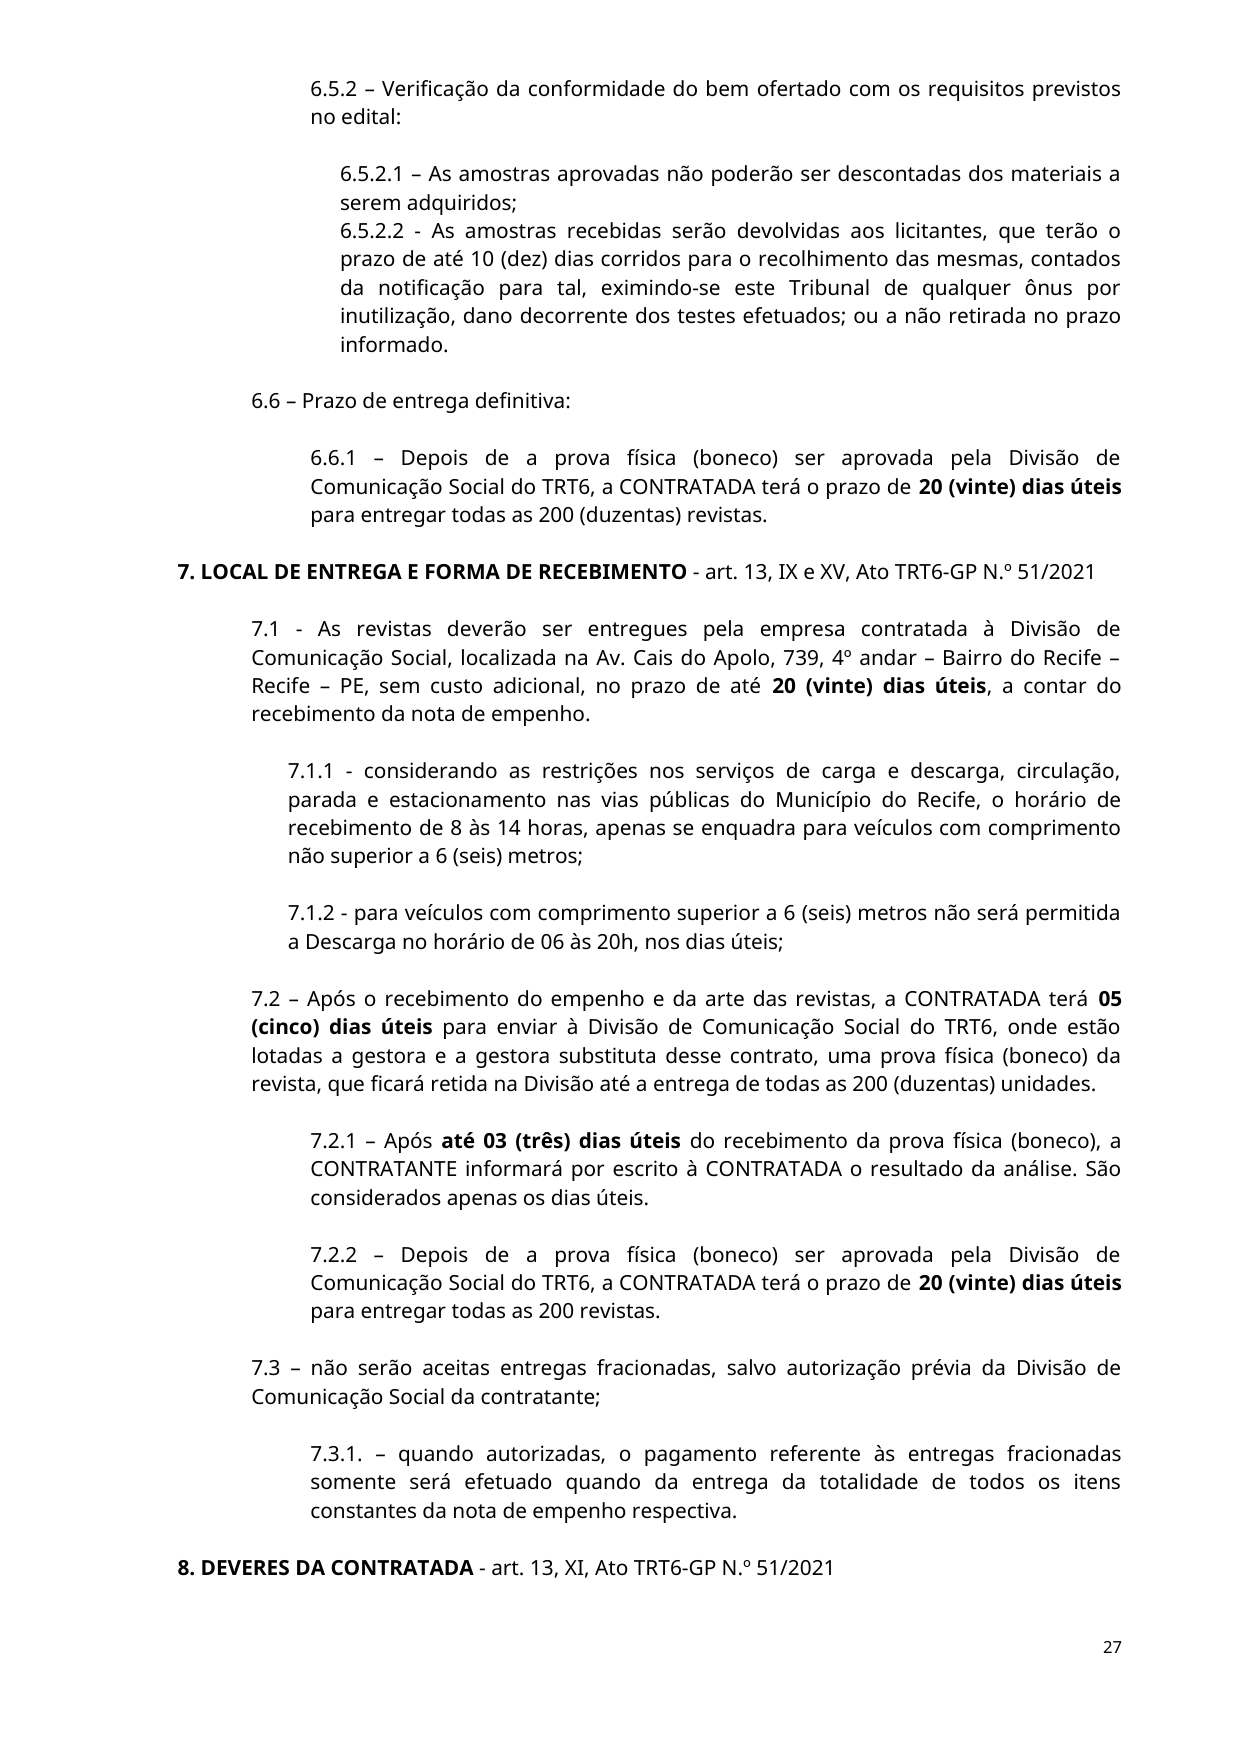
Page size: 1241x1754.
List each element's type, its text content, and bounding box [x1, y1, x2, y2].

text 7.1.1 - considerando as restrições nos serviços de carga e descarga, circulação, parada e estacionamento nas vias públicas do Município do Recife, o horário de recebimento de 8 às 14 horas, apenas se enquadra para veículos com comprimento não superior a 6 (seis) metros; [288, 756, 1122, 870]
text 6.5.2 – Verificação da conformidade do bem ofertado com os requisitos previstos no edital: [310, 74, 1122, 131]
text 6.5.2.1 – As amostras aprovadas não poderão ser descontadas dos materiais a serem adquiridos; [340, 159, 1122, 216]
text 6.6.1 – Depois de a prova física (boneco) ser aprovada pela Divisão de Comunicação Social do TRT6, a CONTRATADA terá o prazo de 20 (vinte) dias úteis para entregar todas as 200 (duzentas) revistas. [310, 443, 1122, 529]
text 7.3.1. – quando autorizadas, o pagamento referente às entregas fracionadas somente será efetuado quando da entrega da totalidade de todos os itens constantes da nota de empenho respectiva. [310, 1439, 1122, 1524]
text 7. LOCAL DE ENTREGA E FORMA DE RECEBIMENTO - art. 13, IX e XV, Ato TRT6-GP N.º 51/2021 [177, 557, 1122, 586]
text 7.2 – Após o recebimento do empenho e da arte das revistas, a CONTRATADA terá 05 (cinco) dias úteis para enviar à Divisão de Comunicação Social do TRT6, onde estão lotadas a gestora e a gestora substituta desse contrato, uma prova física (boneco) da revista, que ficará retida na Divisão até a entrega de todas as 200 (duzentas) unidades. [251, 984, 1122, 1098]
text 7.3 – não serão aceitas entregas fracionadas, salvo autorização prévia da Divisão de Comunicação Social da contratante; [251, 1353, 1122, 1410]
text 7.1 - As revistas deverão ser entregues pela empresa contratada à Divisão de Comunicação Social, localizada na Av. Cais do Apolo, 739, 4º andar – Bairro do Recife – Recife – PE, sem custo adicional, no prazo de até 20 (vinte) dias úteis, a contar do recebimento da nota de empenho. [251, 614, 1122, 728]
text 7.2.2 – Depois de a prova física (boneco) ser aprovada pela Divisão de Comunicação Social do TRT6, a CONTRATADA terá o prazo de 20 (vinte) dias úteis para entregar todas as 200 revistas. [310, 1240, 1122, 1325]
text 7.1.2 - para veículos com comprimento superior a 6 (seis) metros não será permitida a Descarga no horário de 06 às 20h, nos dias úteis; [288, 898, 1122, 955]
text 6.5.2.2 - As amostras recebidas serão devolvidas aos licitantes, que terão o prazo de até 10 (dez) dias corridos para o recolhimento das mesmas, contados da notificação para tal, eximindo-se este Tribunal de qualquer ônus por inutilização, dano decorrente dos testes efetuados; ou a não retirada no prazo informado. [340, 216, 1122, 358]
text 8. DEVERES DA CONTRATADA - art. 13, XI, Ato TRT6-GP N.º 51/2021 [177, 1553, 1122, 1581]
text 6.6 – Prazo de entrega definitiva: [177, 387, 1122, 415]
text 7.2.1 – Após até 03 (três) dias úteis do recebimento da prova física (boneco), a CONTRATANTE informará por escrito à CONTRATADA o resultado da análise. São considerados apenas os dias úteis. [310, 1126, 1122, 1211]
